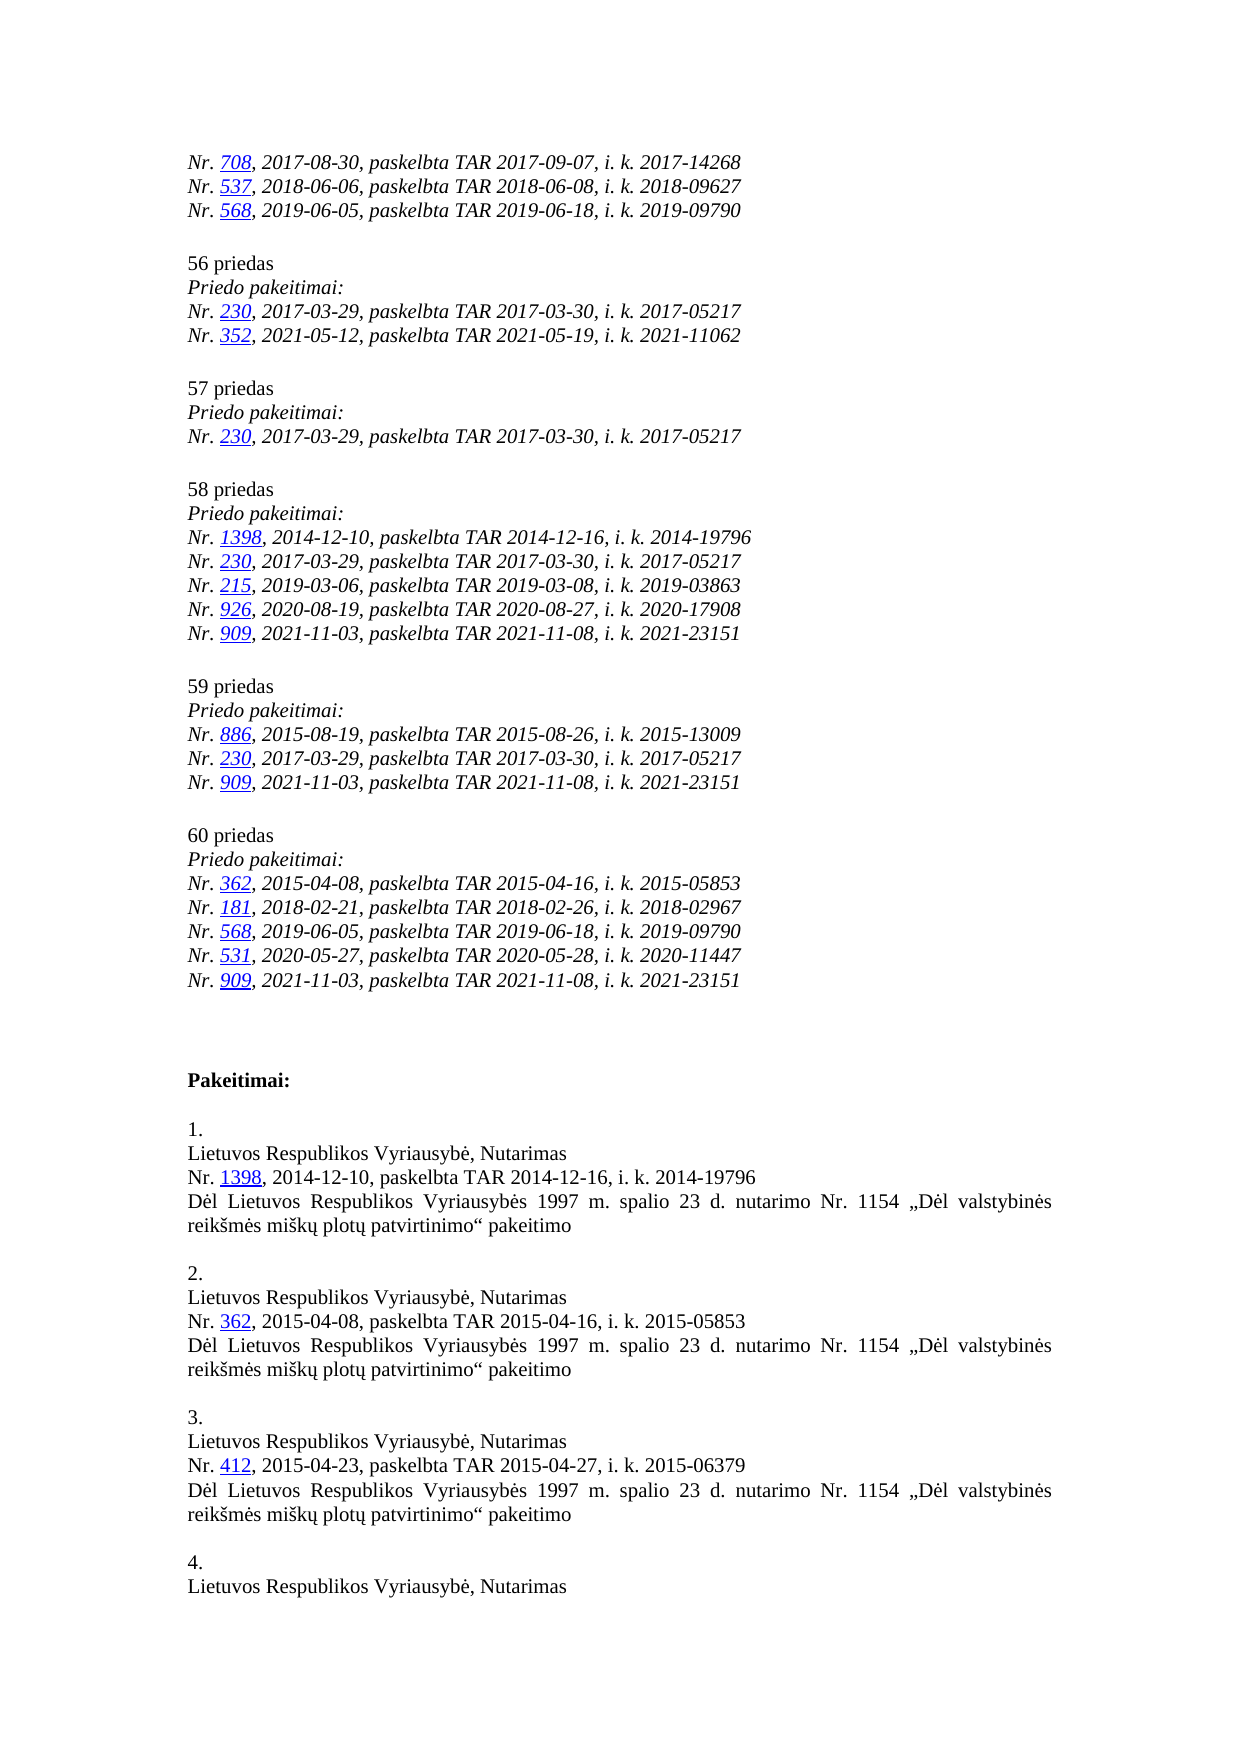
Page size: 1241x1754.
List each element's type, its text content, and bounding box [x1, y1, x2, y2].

text Pakeitimai: [187, 1068, 1053, 1092]
text Priedo pakeitimai: [187, 275, 1053, 299]
text Nr. 909, 2021-11-03, paskelbta TAR 2021-11-08, i. k. 2021-23151 [187, 967, 1053, 992]
text Nr. 568, 2019-06-05, paskelbta TAR 2019-06-18, i. k. 2019-09790 [187, 919, 1053, 943]
text Nr. 362, 2015-04-08, paskelbta TAR 2015-04-16, i. k. 2015-05853 [187, 871, 1053, 895]
text Nr. 531, 2020-05-27, paskelbta TAR 2020-05-28, i. k. 2020-11447 [187, 943, 1053, 967]
text 2. [187, 1261, 1053, 1285]
text Nr. 568, 2019-06-05, paskelbta TAR 2019-06-18, i. k. 2019-09790 [187, 198, 1053, 222]
text 4. [187, 1550, 1053, 1574]
text Nr. 215, 2019-03-06, paskelbta TAR 2019-03-08, i. k. 2019-03863 [187, 573, 1053, 597]
text Nr. 909, 2021-11-03, paskelbta TAR 2021-11-08, i. k. 2021-23151 [187, 770, 1053, 794]
text Nr. 230, 2017-03-29, paskelbta TAR 2017-03-30, i. k. 2017-05217 [187, 746, 1053, 770]
text 57 priedas [187, 376, 1053, 400]
text 60 priedas [187, 823, 1053, 847]
text Dėl Lietuvos Respublikos Vyriausybės 1997 m. spalio 23 d. nutarimo Nr. 1154 „Dėl valstybinės reikšmės miškų plotų patvirtinimo“ pakeitimo [187, 1333, 1053, 1381]
text Priedo pakeitimai: [187, 847, 1053, 871]
text Nr. 352, 2021-05-12, paskelbta TAR 2021-05-19, i. k. 2021-11062 [187, 323, 1053, 347]
text Nr. 230, 2017-03-29, paskelbta TAR 2017-03-30, i. k. 2017-05217 [187, 299, 1053, 323]
text Nr. 230, 2017-03-29, paskelbta TAR 2017-03-30, i. k. 2017-05217 [187, 549, 1053, 573]
text Nr. 708, 2017-08-30, paskelbta TAR 2017-09-07, i. k. 2017-14268 [187, 150, 1053, 174]
text Priedo pakeitimai: [187, 501, 1053, 525]
text Nr. 412, 2015-04-23, paskelbta TAR 2015-04-27, i. k. 2015-06379 [187, 1453, 1053, 1477]
text Nr. 1398, 2014-12-10, paskelbta TAR 2014-12-16, i. k. 2014-19796 [187, 525, 1053, 549]
text Dėl Lietuvos Respublikos Vyriausybės 1997 m. spalio 23 d. nutarimo Nr. 1154 „Dėl valstybinės reikšmės miškų plotų patvirtinimo“ pakeitimo [187, 1477, 1053, 1526]
text 56 priedas [187, 251, 1053, 275]
text Nr. 886, 2015-08-19, paskelbta TAR 2015-08-26, i. k. 2015-13009 [187, 722, 1053, 746]
text 58 priedas [187, 477, 1053, 501]
text Nr. 181, 2018-02-21, paskelbta TAR 2018-02-26, i. k. 2018-02967 [187, 895, 1053, 919]
text 1. [187, 1117, 1053, 1141]
text 3. [187, 1405, 1053, 1429]
text Lietuvos Respublikos Vyriausybė, Nutarimas [187, 1574, 1053, 1598]
text Lietuvos Respublikos Vyriausybė, Nutarimas [187, 1285, 1053, 1309]
text Nr. 926, 2020-08-19, paskelbta TAR 2020-08-27, i. k. 2020-17908 [187, 597, 1053, 621]
text Nr. 909, 2021-11-03, paskelbta TAR 2021-11-08, i. k. 2021-23151 [187, 621, 1053, 645]
text Nr. 1398, 2014-12-10, paskelbta TAR 2014-12-16, i. k. 2014-19796 [187, 1165, 1053, 1189]
text 59 priedas [187, 674, 1053, 698]
text Lietuvos Respublikos Vyriausybė, Nutarimas [187, 1141, 1053, 1165]
text Priedo pakeitimai: [187, 400, 1053, 424]
text Priedo pakeitimai: [187, 698, 1053, 722]
text Dėl Lietuvos Respublikos Vyriausybės 1997 m. spalio 23 d. nutarimo Nr. 1154 „Dėl valstybinės reikšmės miškų plotų patvirtinimo“ pakeitimo [187, 1189, 1053, 1237]
text Nr. 537, 2018-06-06, paskelbta TAR 2018-06-08, i. k. 2018-09627 [187, 174, 1053, 198]
text Nr. 362, 2015-04-08, paskelbta TAR 2015-04-16, i. k. 2015-05853 [187, 1309, 1053, 1333]
text Lietuvos Respublikos Vyriausybė, Nutarimas [187, 1429, 1053, 1453]
text Nr. 230, 2017-03-29, paskelbta TAR 2017-03-30, i. k. 2017-05217 [187, 424, 1053, 448]
